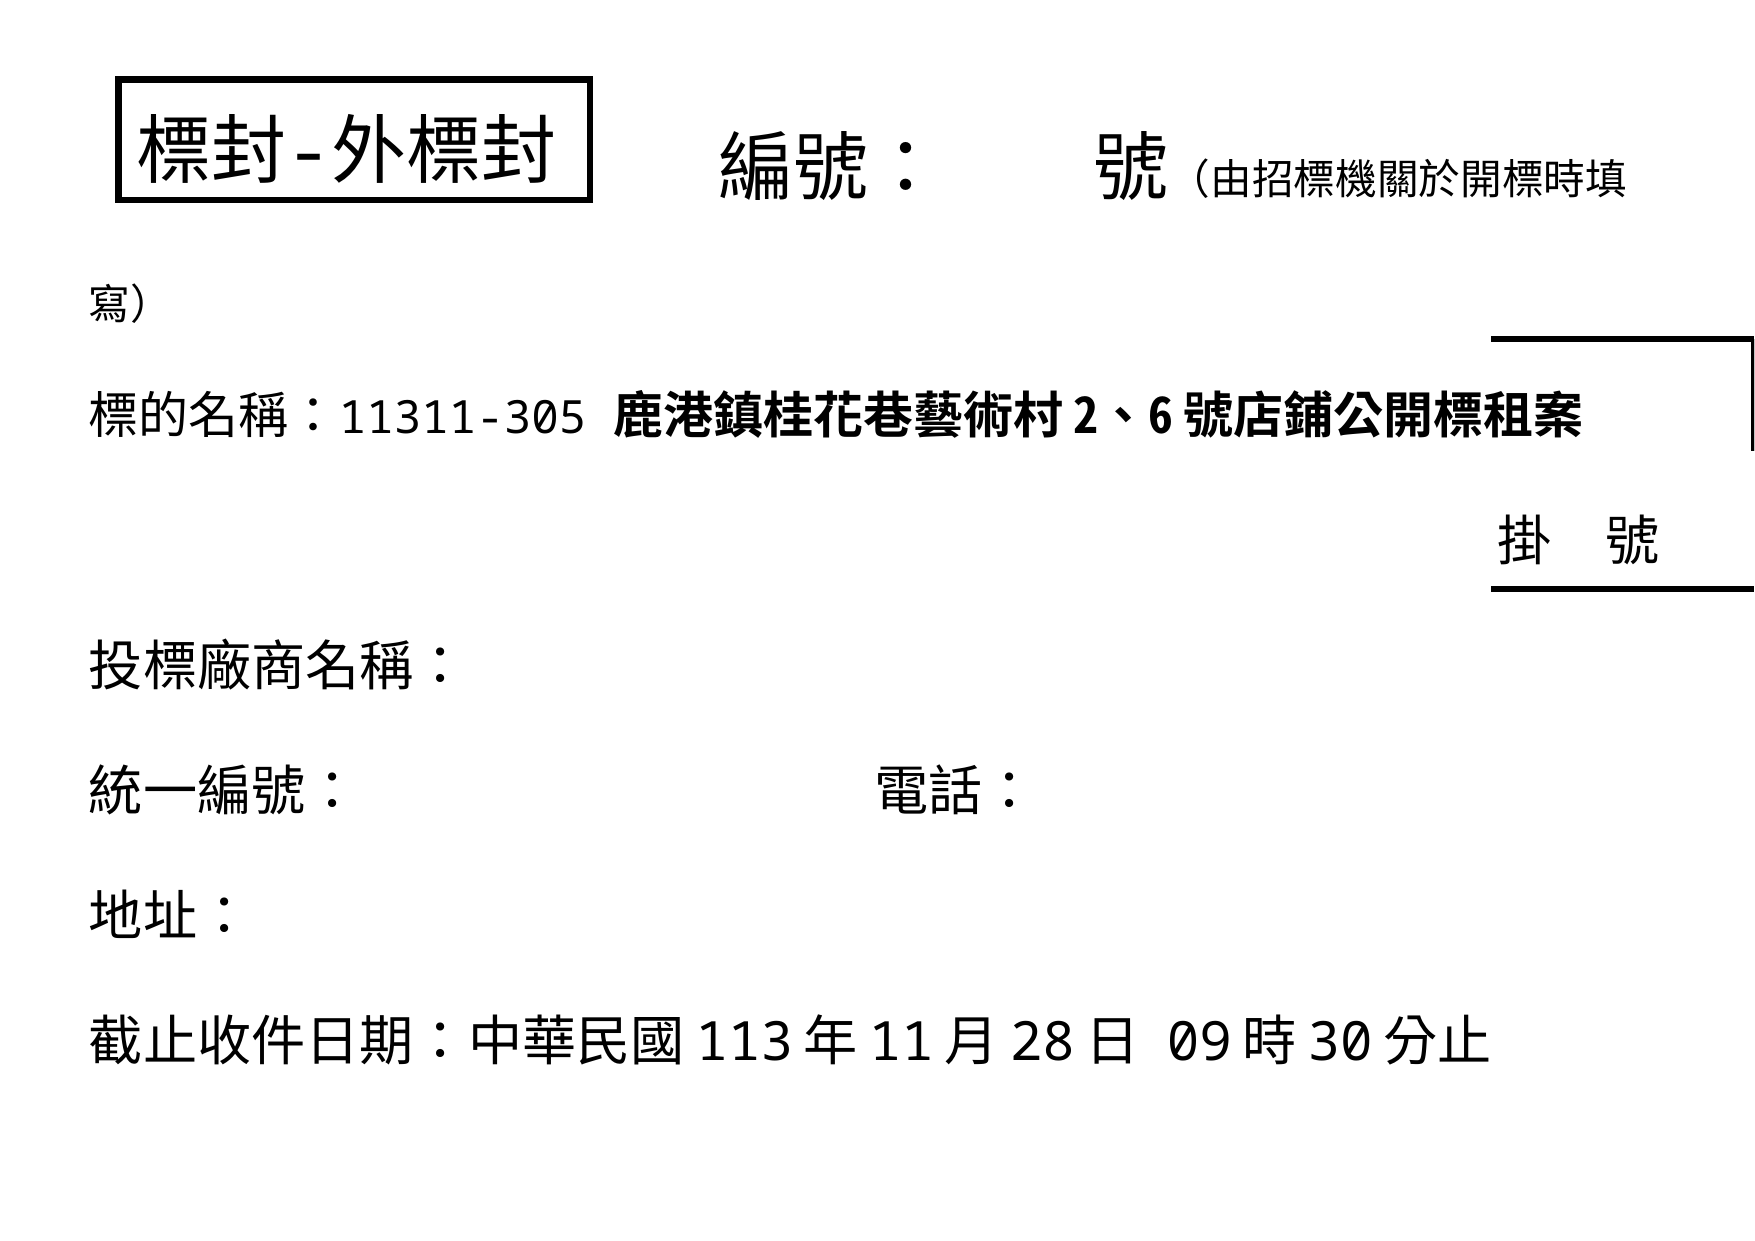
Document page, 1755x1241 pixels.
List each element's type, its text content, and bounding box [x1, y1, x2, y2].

text 編號： 號（由招標機關於開標時填寫） [89, 89, 1666, 339]
text 地址： [89, 839, 1666, 964]
text 投標廠商名稱： [89, 589, 1666, 714]
text 掛 號 [89, 464, 1666, 589]
text 標的名稱：11311-305 鹿港鎮桂花巷藝術村2、6號店鋪公開標租案 [89, 339, 1666, 464]
text 統一編號： 電話： [89, 714, 1666, 839]
text 編號： 號（由招標機關於開標時填寫） [122, 83, 587, 197]
text 截止收件日期：中華民國113年11月28日 09時30分止 [89, 964, 1666, 1089]
text 標封-外標封封 [137, 90, 572, 189]
